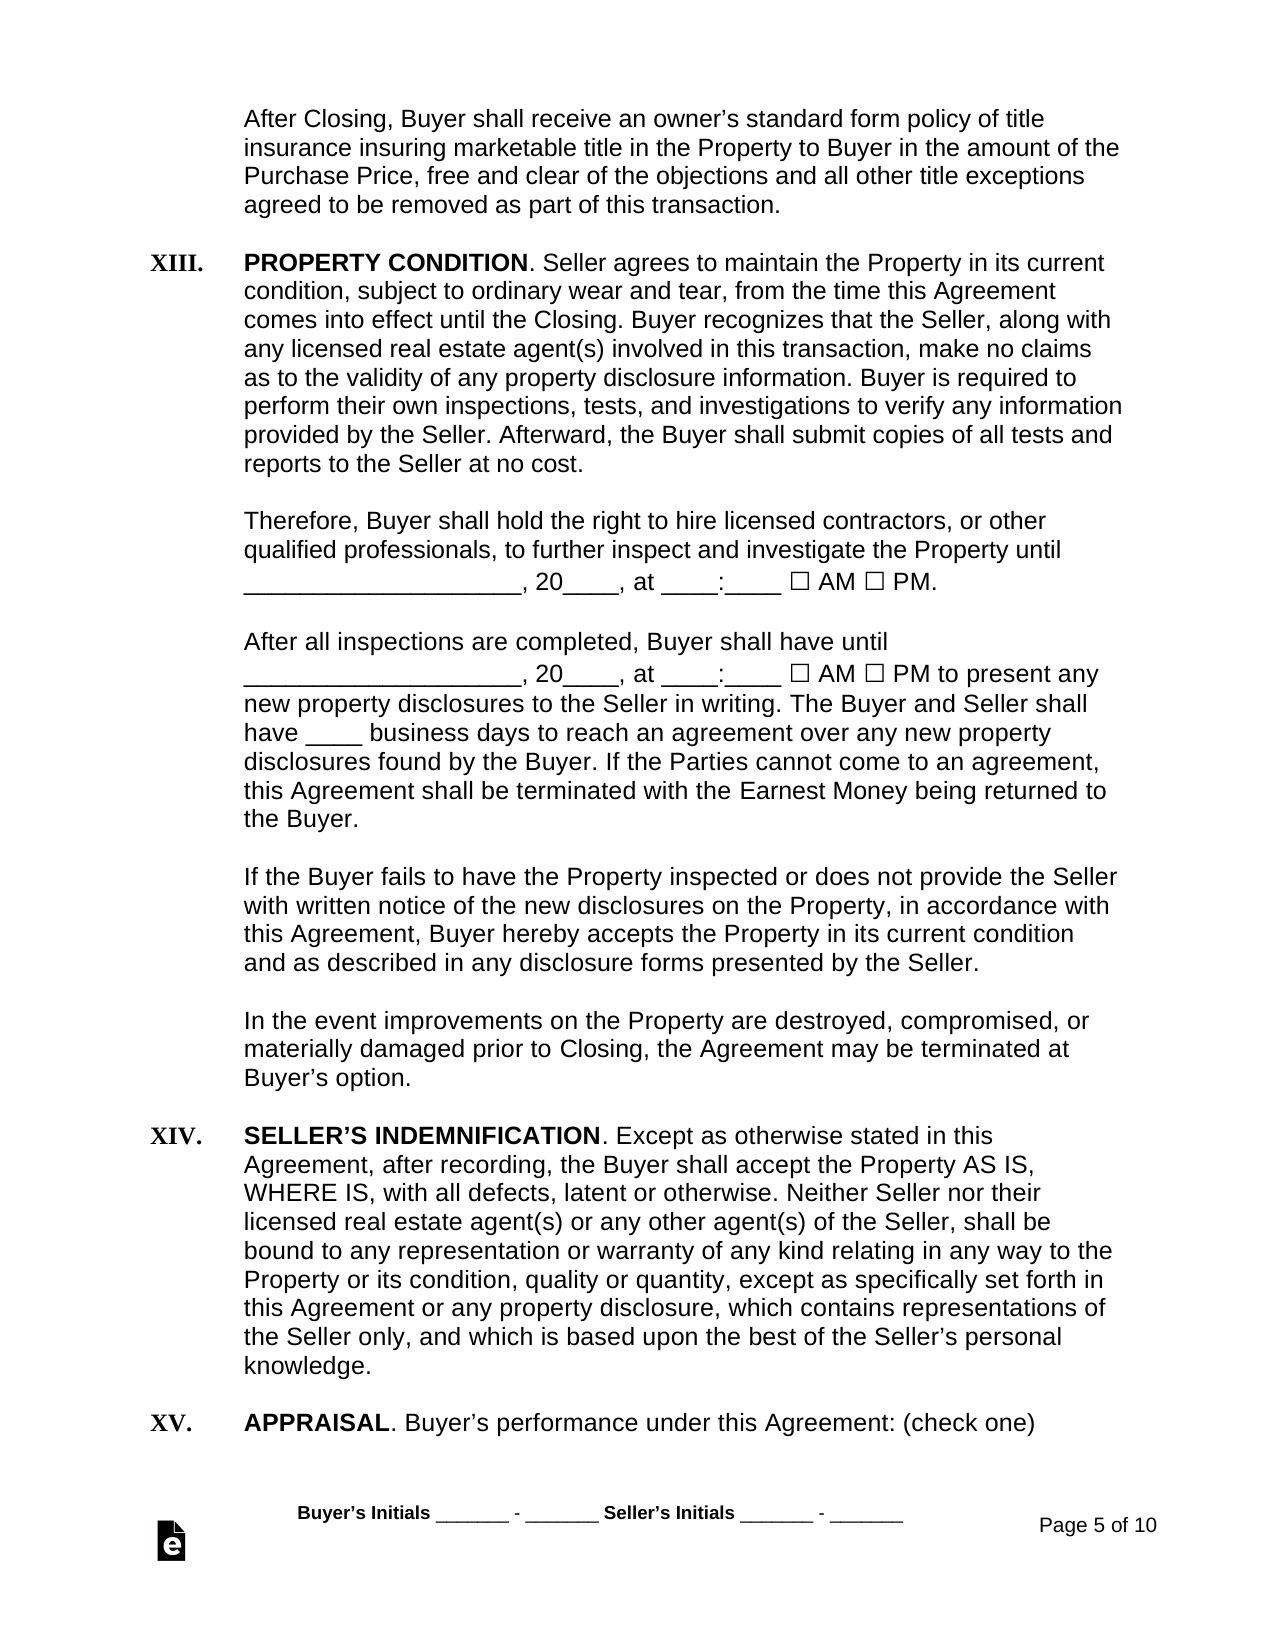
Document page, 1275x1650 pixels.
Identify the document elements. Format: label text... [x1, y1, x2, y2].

list APPRAISAL. Buyer’s performance under this Agreement: (check one) [150, 1408, 1125, 1437]
list PROPERTY CONDITION. Seller agrees to maintain the Property in its current condition, subject to ordinary wear and tear, from the time this Agreement comes into effect until the Closing. Buyer recognizes that the Seller, along with any licensed real estate agent(s) involved in this transaction, make no claims as to the validity of any property disclosure information. Buyer is required to perform their own inspections, tests, and investigations to verify any information provided by the Seller. Afterward, the Buyer shall submit copies of all tests and reports to the Seller at no cost. [150, 247, 1125, 478]
list SELLER’S INDEMNIFICATION. Except as otherwise stated in this Agreement, after recording, the Buyer shall accept the Property AS IS, WHERE IS, with all defects, latent or otherwise. Neither Seller nor their licensed real estate agent(s) or any other agent(s) of the Seller, shall be bound to any representation or warranty of any kind relating in any way to the Property or its condition, quality or quantity, except as specifically set forth in this Agreement or any property disclosure, which contains representations of the Seller only, and which is based upon the best of the Seller’s personal knowledge. [150, 1121, 1125, 1379]
list After all inspections are completed, Buyer shall have until ____________________, 20____, at ____:____ ☐ AM ☐ PM to present any new property disclosures to the Seller in writing. The Buyer and Seller shall have ____ business days to reach an agreement over any new property disclosures found by the Buyer. If the Parties cannot come to an agreement, this Agreement shall be terminated with the Earnest Money being returned to the Buyer. [244, 627, 1125, 833]
list After Closing, Buyer shall receive an owner’s standard form policy of title insurance insuring marketable title in the Property to Buyer in the amount of the Purchase Price, free and clear of the objections and all other title exceptions agreed to be removed as part of this transaction. [244, 104, 1125, 219]
list If the Buyer fails to have the Property inspected or does not provide the Seller with written notice of the new disclosures on the Property, in accordance with this Agreement, Buyer hereby accepts the Property in its current condition and as described in any disclosure forms presented by the Seller. [244, 862, 1125, 977]
list In the event improvements on the Property are destroyed, compromised, or materially damaged prior to Closing, the Agreement may be terminated at Buyer’s option. [244, 1006, 1125, 1092]
list Therefore, Buyer shall hold the right to hire licensed contractors, or other qualified professionals, to further inspect and investigate the Property until ____________________, 20____, at ____:____ ☐ AM ☐ PM. [244, 506, 1125, 598]
